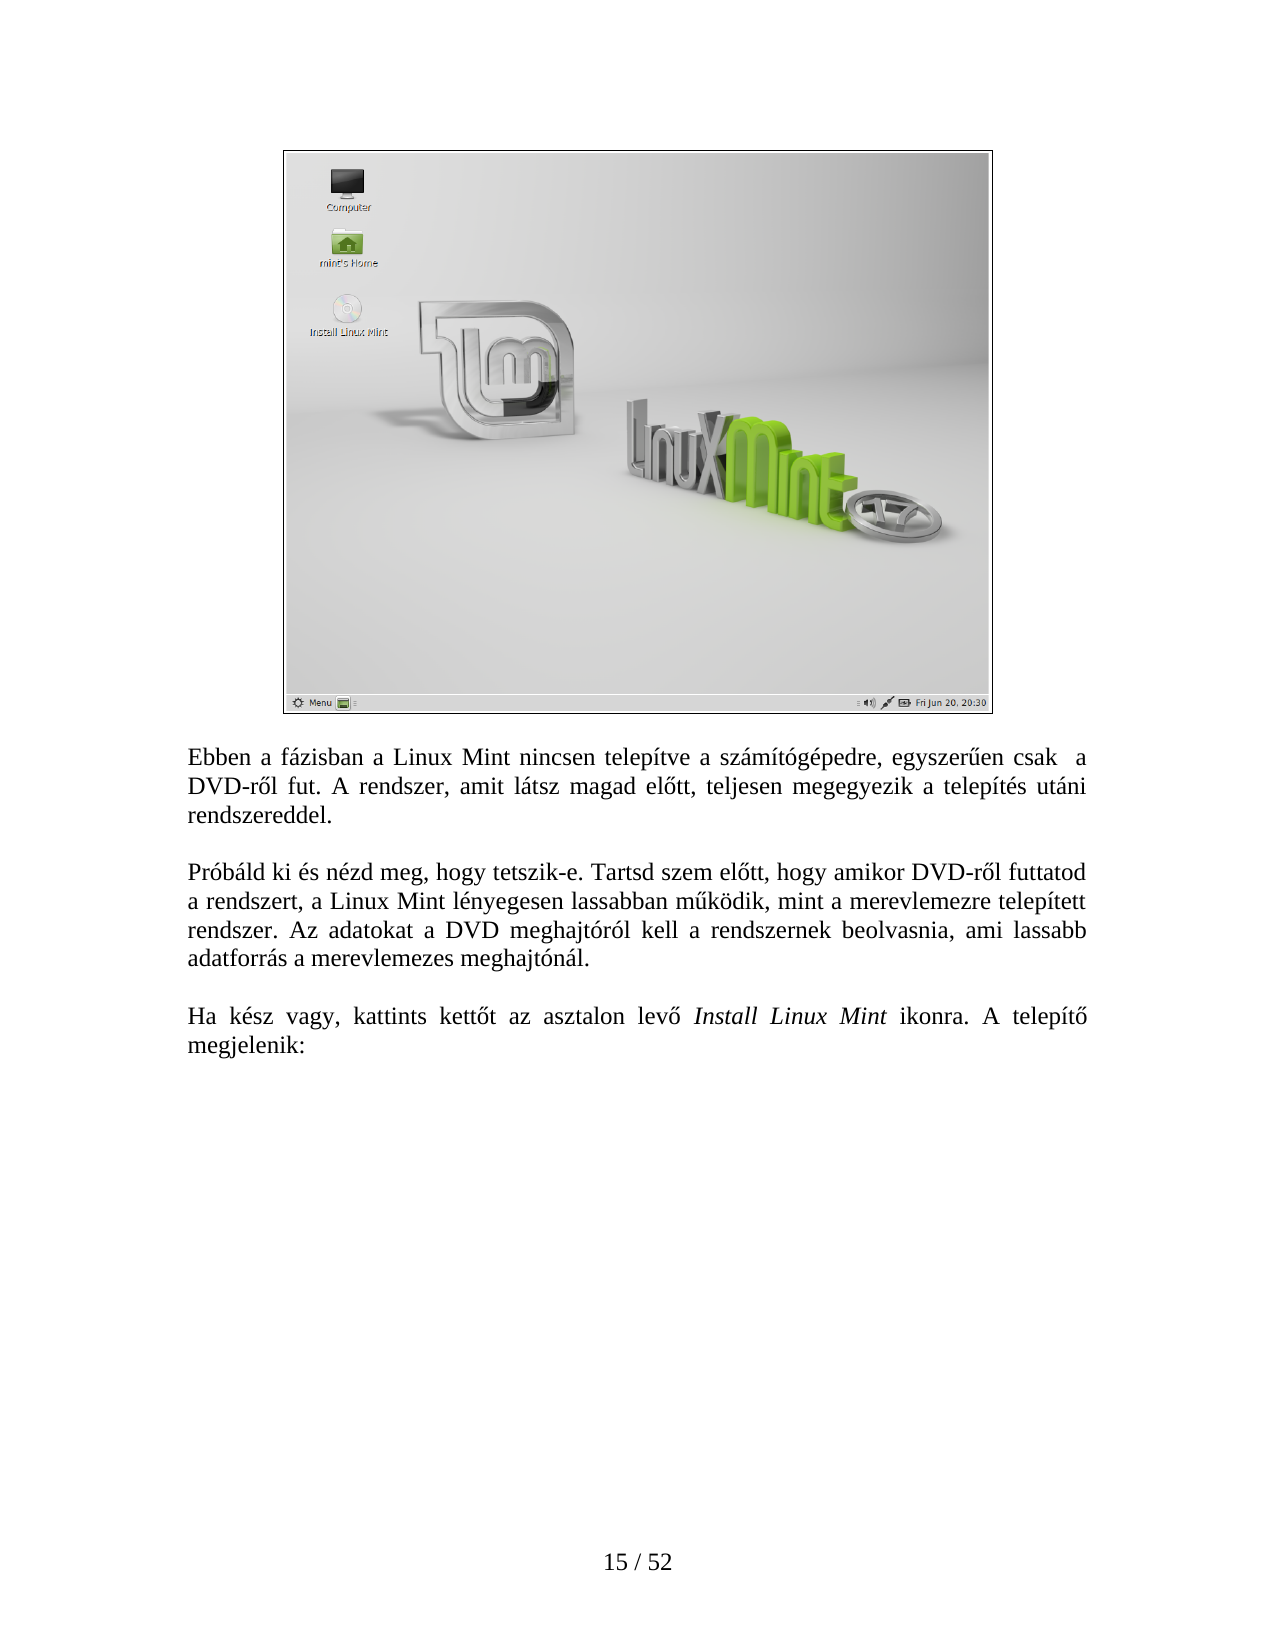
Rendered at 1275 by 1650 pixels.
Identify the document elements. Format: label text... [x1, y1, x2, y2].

text Ha kész vagy, kattints kettőt az asztalon levő Install Linux Mint ikonra. A telepítő megjelenik: [187, 1001, 1087, 1058]
picture [286, 153, 989, 711]
text Próbáld ki és nézd meg, hogy tetszik-e. Tartsd szem előtt, hogy amikor DVD-ről futtatod a rendszert, a Linux Mint lényegesen lassabban működik, mint a merevlemezre telepített rendszer. Az adatokat a DVD meghajtóról kell a rendszernek beolvasnia, ami lassabb adatforrás a merevlemezes meghajtónál. [187, 857, 1087, 972]
